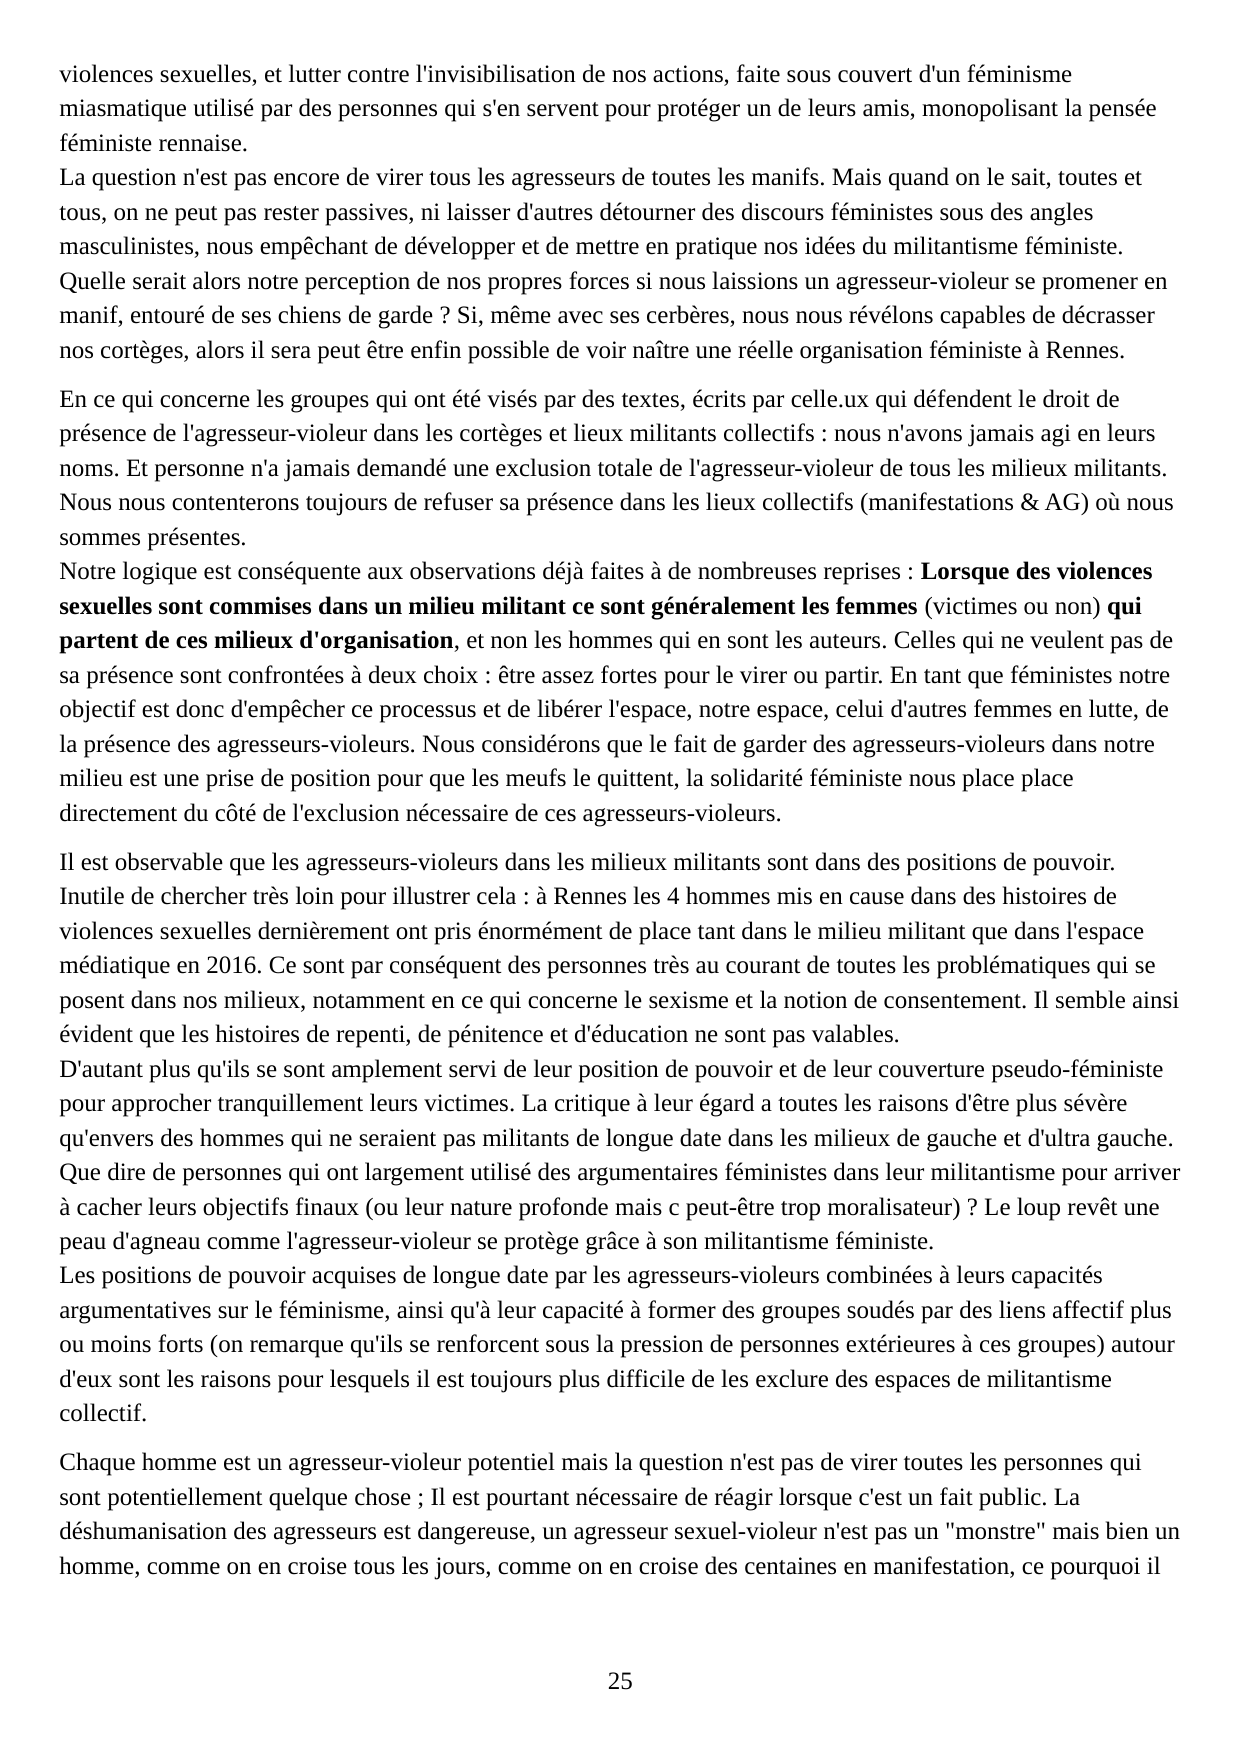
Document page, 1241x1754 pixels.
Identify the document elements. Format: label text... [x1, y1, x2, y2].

text Il est observable que les agresseurs-violeurs dans les milieux militants sont dans des positions de pouvoir. Inutile de chercher très loin pour illustrer cela : à Rennes les 4 hommes mis en cause dans des histoires de violences sexuelles dernièrement ont pris énormément de place tant dans le milieu militant que dans l'espace médiatique en 2016. Ce sont par conséquent des personnes très au courant de toutes les problématiques qui se posent dans nos milieux, notamment en ce qui concerne le sexisme et la notion de consentement. Il semble ainsi évident que les histoires de repenti, de pénitence et d'éducation ne sont pas valables. D'autant plus qu'ils se sont amplement servi de leur position de pouvoir et de leur couverture pseudo-féministe pour approcher tranquillement leurs victimes. La critique à leur égard a toutes les raisons d'être plus sévère qu'envers des hommes qui ne seraient pas militants de longue date dans les milieux de gauche et d'ultra gauche. Que dire de personnes qui ont largement utilisé des argumentaires féministes dans leur militantisme pour arriver à cacher leurs objectifs finaux (ou leur nature profonde mais c peut-être trop moralisateur) ? Le loup revêt une peau d'agneau comme l'agresseur-violeur se protège grâce à son militantisme féministe. Les positions de pouvoir acquises de longue date par les agresseurs-violeurs combinées à leurs capacités argumentatives sur le féminisme, ainsi qu'à leur capacité à former des groupes soudés par des liens affectif plus ou moins forts (on remarque qu'ils se renforcent sous la pression de personnes extérieures à ces groupes) autour d'eux sont les raisons pour lesquels il est toujours plus difficile de les exclure des espaces de militantisme collectif. [59, 847, 1181, 1427]
text violences sexuelles, et lutter contre l'invisibilisation de nos actions, faite sous couvert d'un féminisme miasmatique utilisé par des personnes qui s'en servent pour protéger un de leurs amis, monopolisant la pensée féministe rennaise. La question n'est pas encore de virer tous les agresseurs de toutes les manifs. Mais quand on le sait, toutes et tous, on ne peut pas rester passives, ni laisser d'autres détourner des discours féministes sous des angles masculinistes, nous empêchant de développer et de mettre en pratique nos idées du militantisme féministe. Quelle serait alors notre perception de nos propres forces si nous laissions un agresseur-violeur se promener en manif, entouré de ses chiens de garde ? Si, même avec ses cerbères, nous nous révélons capables de décrasser nos cortèges, alors il sera peut être enfin possible de voir naître une réelle organisation féministe à Rennes. [59, 59, 1181, 364]
text En ce qui concerne les groupes qui ont été visés par des textes, écrits par celle.ux qui défendent le droit de présence de l'agresseur-violeur dans les cortèges et lieux militants collectifs : nous n'avons jamais agi en leurs noms. Et personne n'a jamais demandé une exclusion totale de l'agresseur-violeur de tous les milieux militants. Nous nous contenterons toujours de refuser sa présence dans les lieux collectifs (manifestations & AG) où nous sommes présentes. Notre logique est conséquente aux observations déjà faites à de nombreuses reprises : Lorsque des violences sexuelles sont commises dans un milieu militant ce sont généralement les femmes (victimes ou non) qui partent de ces milieux d'organisation, et non les hommes qui en sont les auteurs. Celles qui ne veulent pas de sa présence sont confrontées à deux choix : être assez fortes pour le virer ou partir. En tant que féministes notre objectif est donc d'empêcher ce processus et de libérer l'espace, notre espace, celui d'autres femmes en lutte, de la présence des agresseurs-violeurs. Nous considérons que le fait de garder des agresseurs-violeurs dans notre milieu est une prise de position pour que les meufs le quittent, la solidarité féministe nous place place directement du côté de l'exclusion nécessaire de ces agresseurs-violeurs. [59, 384, 1181, 826]
text Chaque homme est un agresseur-violeur potentiel mais la question n'est pas de virer toutes les personnes qui sont potentiellement quelque chose ; Il est pourtant nécessaire de réagir lorsque c'est un fait public. La déshumanisation des agresseurs est dangereuse, un agresseur sexuel-violeur n'est pas un "monstre" mais bien un homme, comme on en croise tous les jours, comme on en croise des centaines en manifestation, ce pourquoi il [59, 1447, 1181, 1580]
